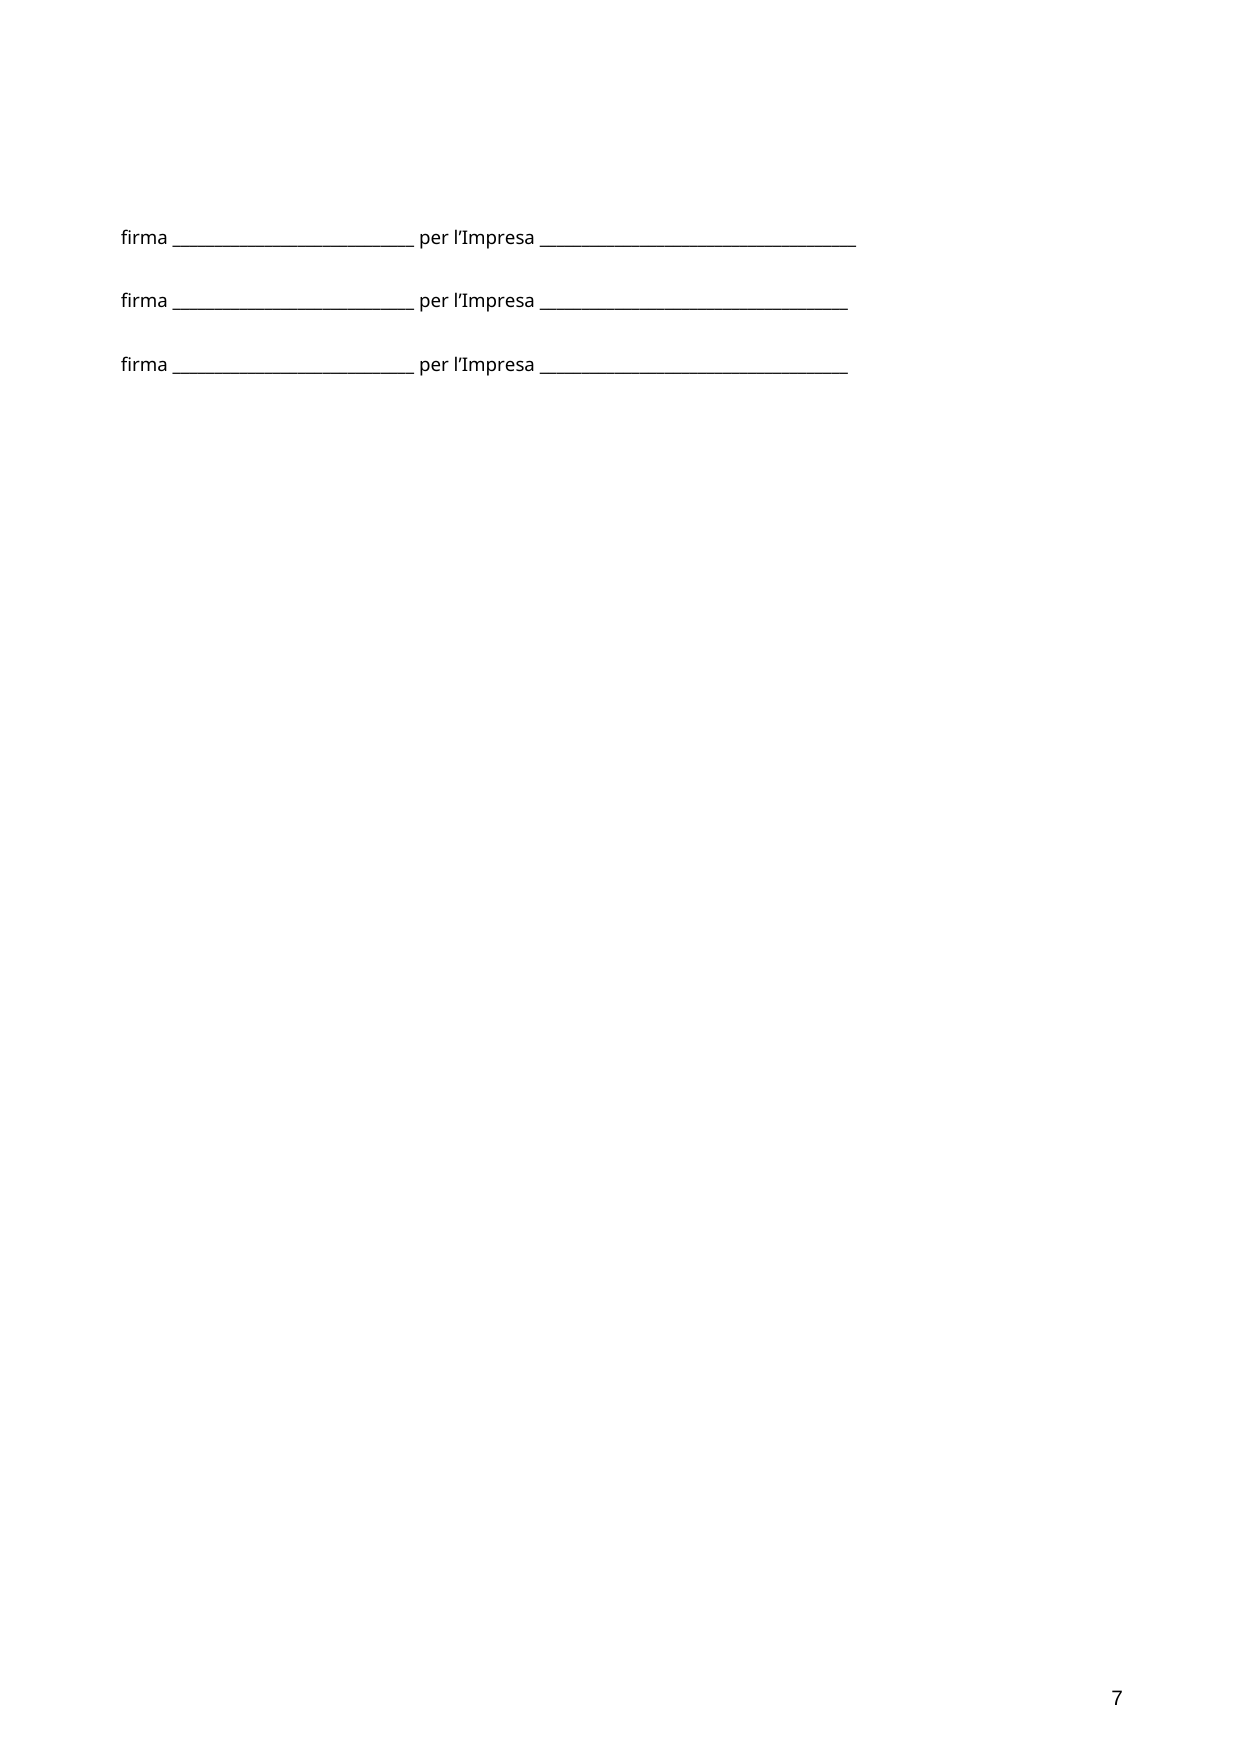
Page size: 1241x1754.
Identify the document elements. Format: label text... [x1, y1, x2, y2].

text firma _____________________________ per l’Impresa _____________________________________ [121, 288, 1123, 313]
text firma _____________________________ per l’Impresa ______________________________________ [121, 224, 1123, 250]
text firma _____________________________ per l’Impresa _____________________________________ [121, 351, 1123, 377]
